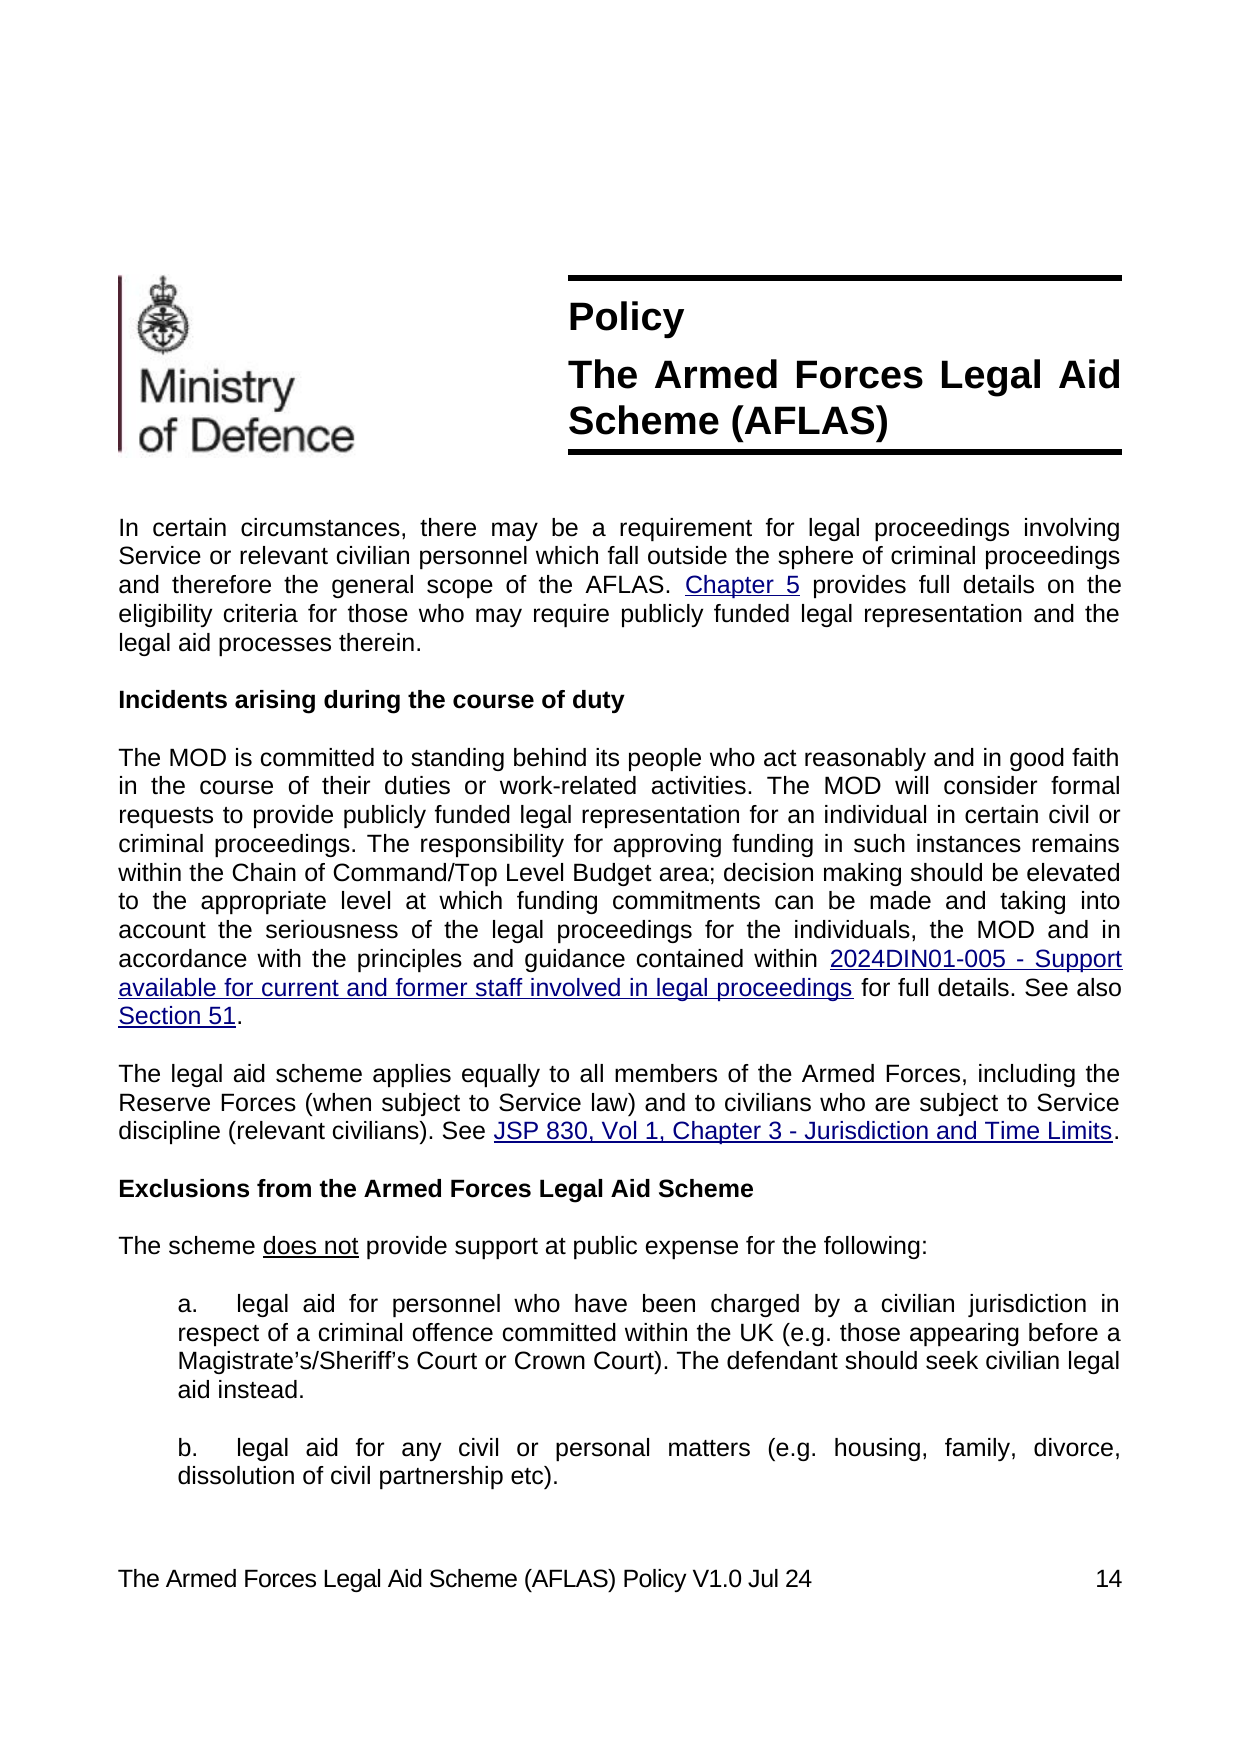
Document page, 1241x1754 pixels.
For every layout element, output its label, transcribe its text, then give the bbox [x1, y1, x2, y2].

text The MOD is committed to standing behind its people who act reasonably and in good faith in the course of their duties or work-related activities. The MOD will consider formal requests to provide publicly funded legal representation for an individual in certain civil or criminal proceedings. The responsibility for approving funding in such instances remains within the Chain of Command/Top Level Budget area; decision making should be elevated to the appropriate level at which funding commitments can be made and taking into account the seriousness of the legal proceedings for the individuals, the MOD and in accordance with the principles and guidance contained within 2024DIN01-005 - Support available for current and former staff involved in legal proceedings for full details. See also Section 51. [118, 742, 1122, 1030]
list legal aid for any civil or personal matters (e.g. housing, family, divorce, dissolution of civil partnership etc). [177, 1432, 1122, 1490]
text In certain circumstances, there may be a requirement for legal proceedings involving Service or relevant civilian personnel which fall outside the sphere of criminal proceedings and therefore the general scope of the AFLAS. Chapter 5 provides full details on the eligibility criteria for those who may require publicly funded legal representation and the legal aid processes therein. [118, 512, 1122, 656]
subtitle Exclusions from the Armed Forces Legal Aid Scheme [118, 1174, 1122, 1202]
list legal aid for personnel who have been charged by a civilian jurisdiction in respect of a criminal offence committed within the UK (e.g. those appearing before a Magistrate’s/Sheriff’s Court or Crown Court). The defendant should seek civilian legal aid instead. [177, 1289, 1122, 1404]
subtitle Incidents arising during the course of duty [118, 685, 1122, 714]
text The legal aid scheme applies equally to all members of the Armed Forces, including the Reserve Forces (when subject to Service law) and to civilians who are subject to Service discipline (relevant civilians). See JSP 830, Vol 1, Chapter 3 - Jurisdiction and Time Limits. [118, 1059, 1122, 1145]
text The scheme does not provide support at public expense for the following: [118, 1231, 1122, 1260]
